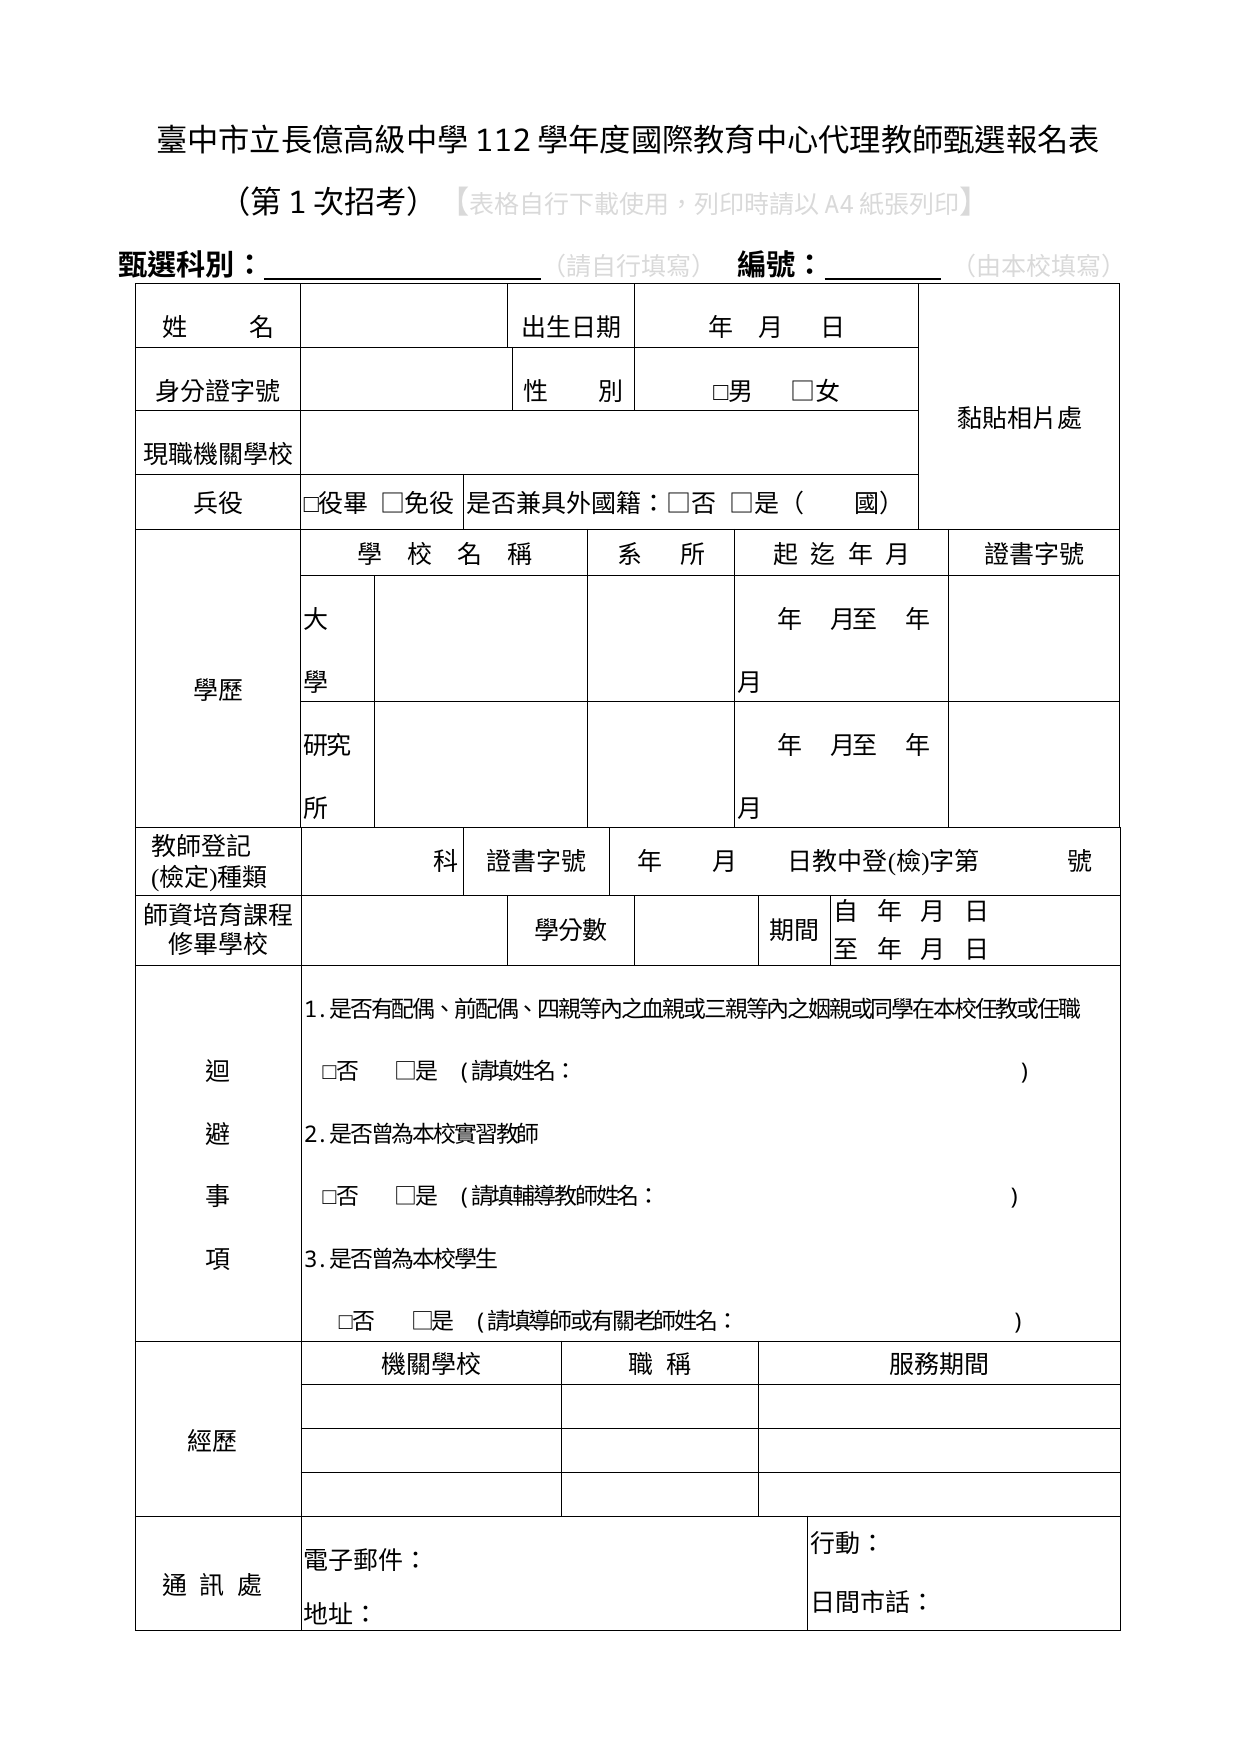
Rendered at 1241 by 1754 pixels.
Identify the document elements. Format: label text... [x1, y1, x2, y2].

table_cell 迴 避 事 項 [136, 966, 301, 1341]
table_cell [302, 1385, 561, 1428]
table_cell 現職機關學校 [136, 411, 300, 474]
table_cell 身分證字號 [136, 348, 300, 410]
table_cell 教師登記 (檢定)種類 [136, 828, 301, 895]
table_cell □男 □女 [635, 348, 918, 410]
table_cell [302, 1429, 561, 1472]
table_header 出生日期 [508, 284, 634, 347]
table_cell 科 [302, 828, 463, 895]
table_cell [375, 702, 587, 827]
table_cell 起 迄 年 月 [735, 530, 948, 575]
table_cell 師資培育課程修畢學校 [136, 896, 301, 964]
table_cell 職 稱 [562, 1342, 758, 1384]
table_cell [302, 1473, 561, 1516]
text 臺中市立長億高級中學112學年度國際教育中心代理教師甄選報名表 [118, 96, 1137, 158]
table_cell [301, 348, 512, 410]
table_cell 證書字號 [464, 828, 609, 895]
table_header 姓 名 [136, 284, 300, 347]
table_cell [949, 702, 1119, 827]
table_cell [759, 1473, 1120, 1516]
table_cell 年 月 日教中登(檢)字第 號 [610, 828, 1120, 895]
table_cell 電子郵件： 地址： [302, 1517, 807, 1630]
table_cell [562, 1473, 758, 1516]
table_cell [588, 576, 734, 701]
table_cell 證書字號 [949, 530, 1119, 575]
table_cell [562, 1385, 758, 1428]
table_cell 期間 [759, 896, 830, 964]
table_header 黏貼相片處 [919, 284, 1119, 529]
table_cell 研究所 [301, 702, 374, 827]
table_cell 學分數 [508, 896, 634, 964]
table_cell 性 別 [513, 348, 634, 410]
text 甄選科別： （請自行填寫） 編號： （由本校填寫） [118, 221, 1137, 283]
text （第1次招考）【表格自行下載使用，列印時請以A4紙張列印】 [118, 158, 1137, 221]
table_cell [588, 702, 734, 827]
table_cell [302, 896, 507, 964]
table_cell 服務期間 [759, 1342, 1120, 1384]
table_cell 行動： 日間市話： [808, 1517, 1120, 1630]
table_cell 學歷 [136, 530, 300, 827]
table_cell 自 年 月 日 至 年 月 日 [831, 896, 1120, 964]
table_cell 1.是否有配偶、前配偶、四親等內之血親或三親等內之姻親或同學在本校任教或任職 □否 □是 (請填姓名： ) 2.是否曾為本校實習教師 □否 □是 (請填輔導教師姓名： ) 3.是否曾為本校學生 □否 □是 (請填導師或有關老師姓名： ) [302, 966, 1120, 1341]
table_cell [301, 411, 918, 474]
table_header 年 月 日 [635, 284, 918, 347]
table_cell 機關學校 [302, 1342, 561, 1384]
table_cell 年 月至 年 月 [735, 576, 948, 701]
table_cell 學 校 名 稱 [301, 530, 587, 575]
table_cell 大 學 [301, 576, 374, 701]
table_cell □役畢 □免役 [301, 475, 463, 529]
table_cell [562, 1429, 758, 1472]
table_cell [949, 576, 1119, 701]
table_cell 系 所 [588, 530, 734, 575]
table_cell [759, 1429, 1120, 1472]
table_cell [759, 1385, 1120, 1428]
table_cell 經歷 [136, 1342, 301, 1516]
table_header [301, 284, 507, 347]
table_cell [375, 576, 587, 701]
table_cell 通 訊 處 [136, 1517, 301, 1630]
table_cell 年 月至 年 月 [735, 702, 948, 827]
table_cell 是否兼具外國籍：□否 □是（ 國） [464, 475, 918, 529]
table_cell 兵役 [136, 475, 300, 529]
table_cell [635, 896, 758, 964]
